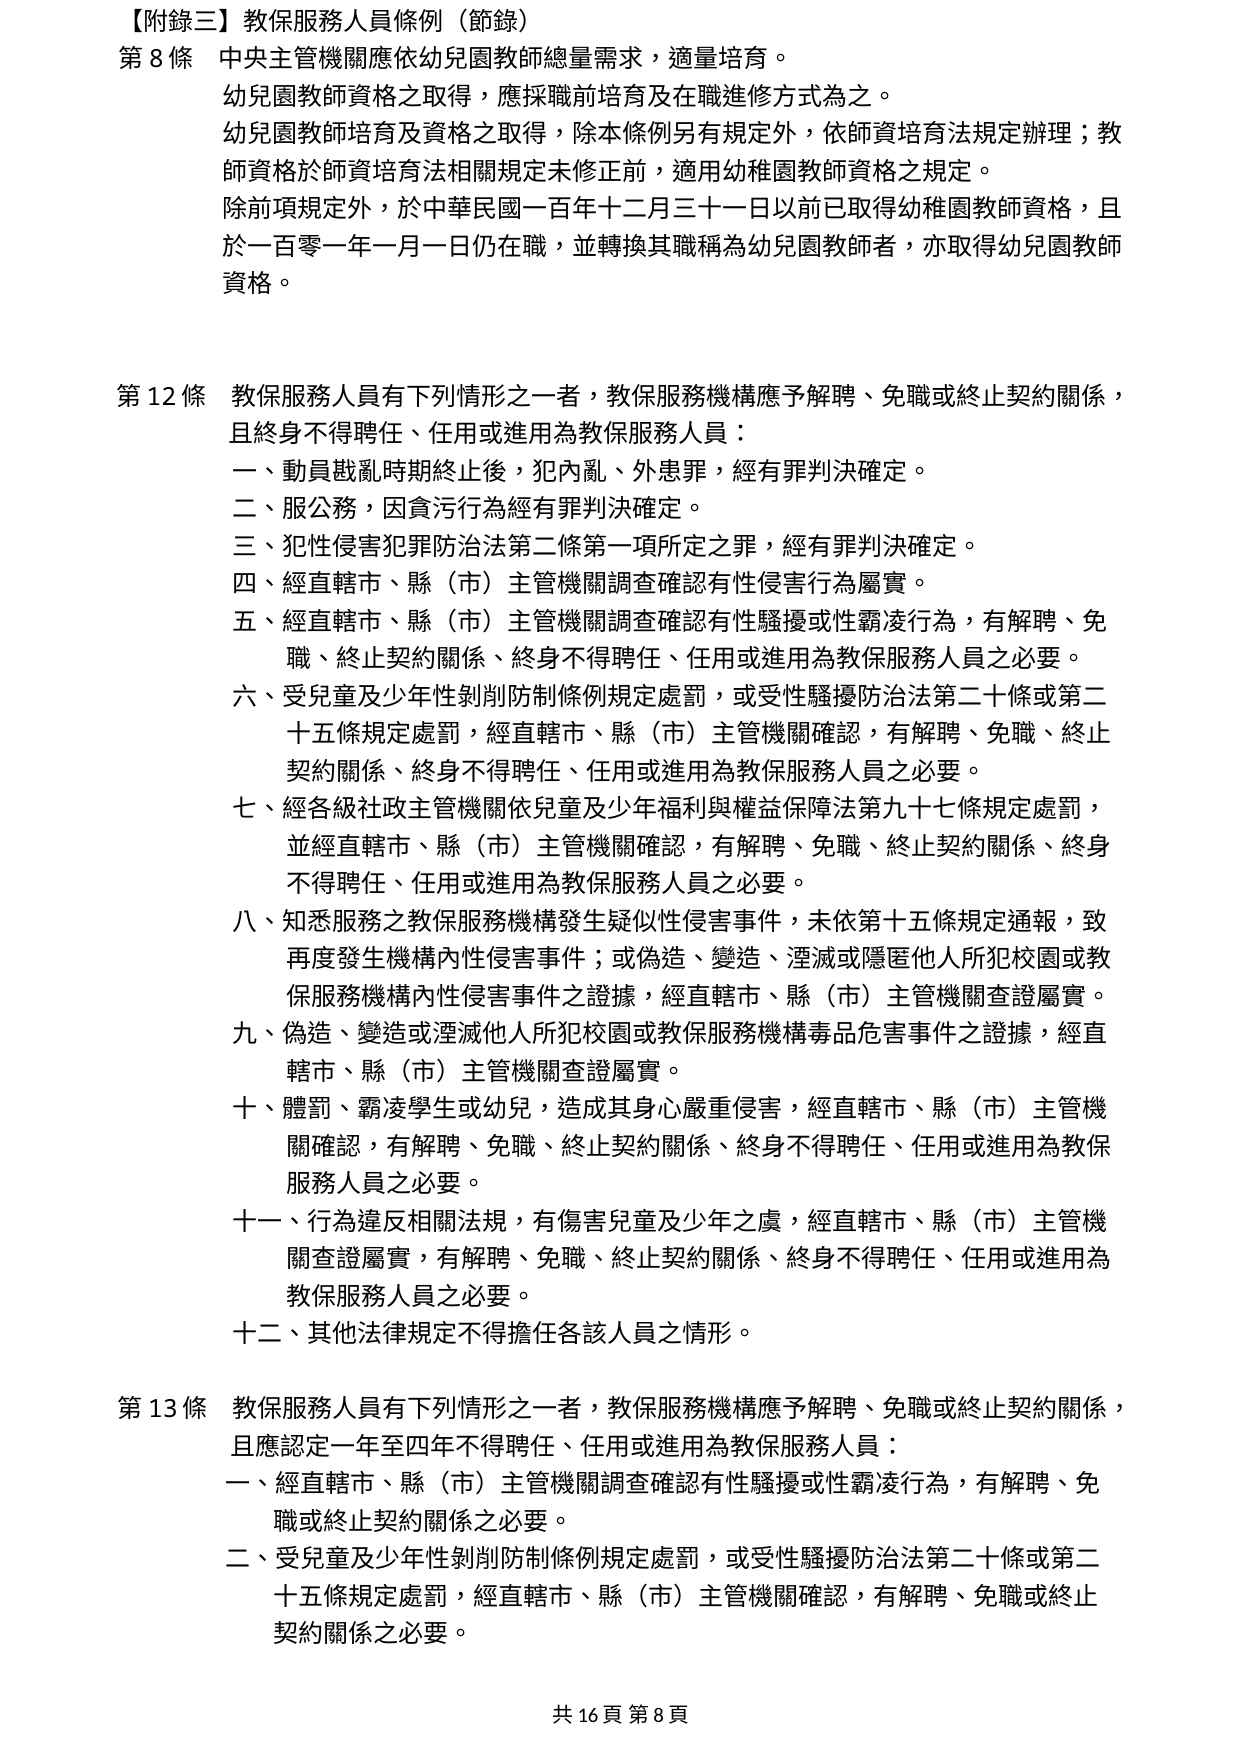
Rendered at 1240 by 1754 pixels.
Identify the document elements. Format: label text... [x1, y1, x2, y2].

text 幼兒園教師資格之取得，應採職前培育及在職進修方式為之。 [222, 75, 1122, 112]
text 七、經各級社政主管機關依兒童及少年福利與權益保障法第九十七條規定處罰，並經直轄市、縣（市）主管機關確認，有解聘、免職、終止契約關係、終身不得聘任、任用或進用為教保服務人員之必要。 [233, 787, 1122, 900]
text 【附錄三】教保服務人員條例（節錄） [119, 0, 1122, 37]
text 二、受兒童及少年性剝削防制條例規定處罰，或受性騷擾防治法第二十條或第二十五條規定處罰，經直轄市、縣（市）主管機關確認，有解聘、免職或終止契約關係之必要。 [225, 1537, 1122, 1650]
text 第12條 教保服務人員有下列情形之一者，教保服務機構應予解聘、免職或終止契約關係，且終身不得聘任、任用或進用為教保服務人員： [116, 375, 1137, 450]
text 五、經直轄市、縣（市）主管機關調查確認有性騷擾或性霸凌行為，有解聘、免職、終止契約關係、終身不得聘任、任用或進用為教保服務人員之必要。 [233, 600, 1122, 675]
text 幼兒園教師培育及資格之取得，除本條例另有規定外，依師資培育法規定辦理；教師資格於師資培育法相關規定未修正前，適用幼稚園教師資格之規定。 [222, 112, 1122, 187]
text 十、體罰、霸凌學生或幼兒，造成其身心嚴重侵害，經直轄市、縣（市）主管機關確認，有解聘、免職、終止契約關係、終身不得聘任、任用或進用為教保服務人員之必要。 [233, 1087, 1122, 1200]
text 四、經直轄市、縣（市）主管機關調查確認有性侵害行為屬實。 [232, 562, 1122, 600]
text 六、受兒童及少年性剝削防制條例規定處罰，或受性騷擾防治法第二十條或第二十五條規定處罰，經直轄市、縣（市）主管機關確認，有解聘、免職、終止契約關係、終身不得聘任、任用或進用為教保服務人員之必要。 [233, 675, 1122, 787]
text 第8條 中央主管機關應依幼兒園教師總量需求，適量培育。 [119, 37, 1122, 75]
text 二、服公務，因貪污行為經有罪判決確定。 [232, 487, 1122, 525]
text 十一、行為違反相關法規，有傷害兒童及少年之虞，經直轄市、縣（市）主管機關查證屬實，有解聘、免職、終止契約關係、終身不得聘任、任用或進用為教保服務人員之必要。 [233, 1200, 1122, 1312]
text 八、知悉服務之教保服務機構發生疑似性侵害事件，未依第十五條規定通報，致再度發生機構內性侵害事件；或偽造、變造、湮滅或隱匿他人所犯校園或教保服務機構內性侵害事件之證據，經直轄市、縣（市）主管機關查證屬實。 [233, 900, 1122, 1012]
text 一、動員戡亂時期終止後，犯內亂、外患罪，經有罪判決確定。 [232, 450, 1122, 487]
text 除前項規定外，於中華民國一百年十二月三十一日以前已取得幼稚園教師資格，且於一百零一年一月一日仍在職，並轉換其職稱為幼兒園教師者，亦取得幼兒園教師資格。 [222, 187, 1122, 300]
text 十二、其他法律規定不得擔任各該人員之情形。 [233, 1312, 1122, 1350]
text 一、經直轄市、縣（市）主管機關調查確認有性騷擾或性霸凌行為，有解聘、免職或終止契約關係之必要。 [225, 1462, 1122, 1537]
text 九、偽造、變造或湮滅他人所犯校園或教保服務機構毒品危害事件之證據，經直轄市、縣（市）主管機關查證屬實。 [233, 1012, 1122, 1087]
text 三、犯性侵害犯罪防治法第二條第一項所定之罪，經有罪判決確定。 [232, 525, 1122, 562]
text 第13條 教保服務人員有下列情形之一者，教保服務機構應予解聘、免職或終止契約關係，且應認定一年至四年不得聘任、任用或進用為教保服務人員： [118, 1387, 1137, 1462]
